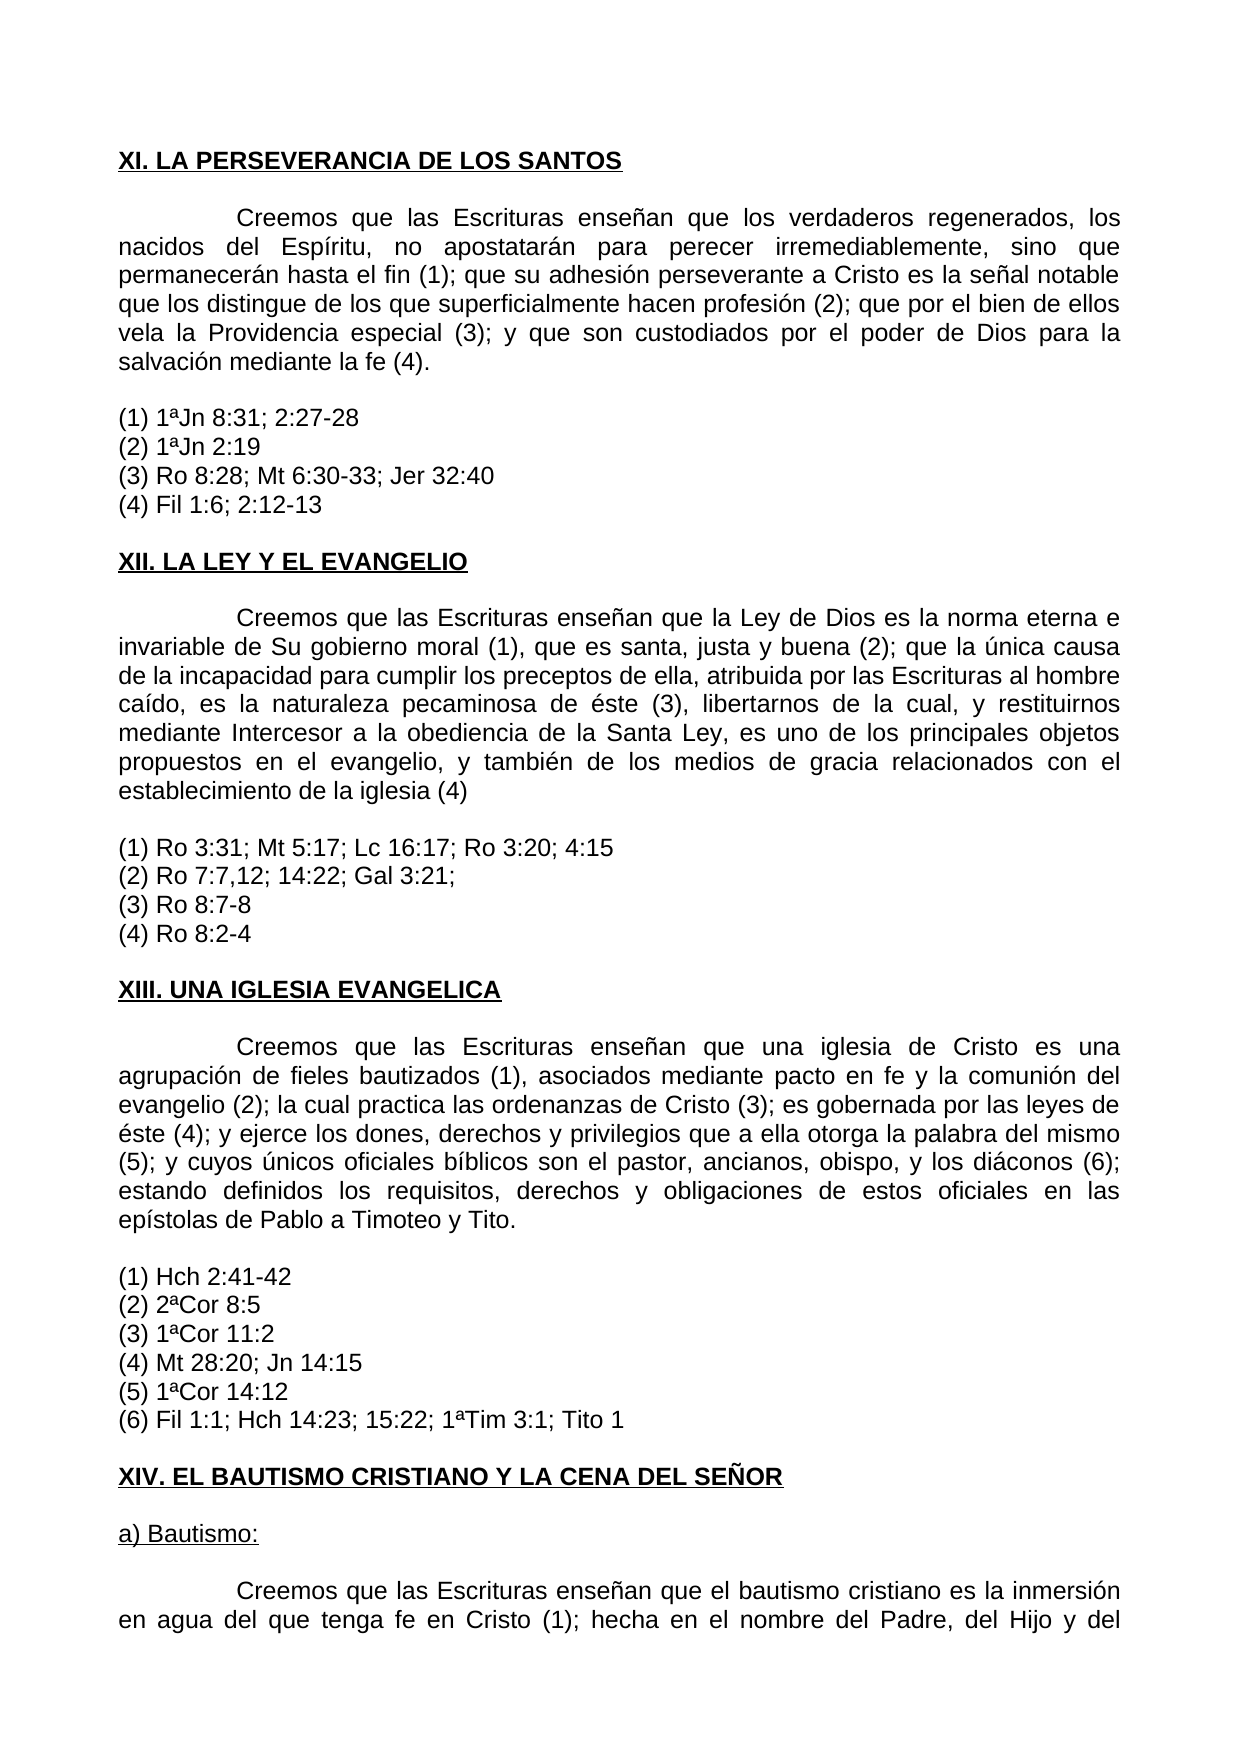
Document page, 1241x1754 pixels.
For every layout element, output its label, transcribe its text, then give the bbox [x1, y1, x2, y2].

text (2) Ro 7:7,12; 14:22; Gal 3:21; [118, 861, 1122, 890]
text Creemos que las Escrituras enseñan que una iglesia de Cristo es una agrupación de fieles bautizados (1), asociados mediante pacto en fe y la comunión del evangelio (2); la cual practica las ordenanzas de Cristo (3); es gobernada por las leyes de éste (4); y ejerce los dones, derechos y privilegios que a ella otorga la palabra del mismo (5); y cuyos únicos oficiales bíblicos son el pastor, ancianos, obispo, y los diáconos (6); estando definidos los requisitos, derechos y obligaciones de estos oficiales en las epístolas de Pablo a Timoteo y Tito. [118, 1032, 1122, 1233]
text XIV. EL BAUTISMO CRISTIANO Y LA CENA DEL SEÑOR [118, 1462, 1122, 1491]
text (3) 1ªCor 11:2 [118, 1319, 1122, 1348]
text (4) Ro 8:2-4 [118, 919, 1122, 947]
text (3) Ro 8:28; Mt 6:30-33; Jer 32:40 [118, 461, 1122, 490]
text XIII. UNA IGLESIA EVANGELICA [118, 976, 1122, 1004]
text (3) Ro 8:7-8 [118, 890, 1122, 919]
text Creemos que las Escrituras enseñan que los verdaderos regenerados, los nacidos del Espíritu, no apostatarán para perecer irremediablemente, sino que permanecerán hasta el fin (1); que su adhesión perseverante a Cristo es la señal notable que los distingue de los que superficialmente hacen profesión (2); que por el bien de ellos vela la Providencia especial (3); y que son custodiados por el poder de Dios para la salvación mediante la fe (4). [118, 203, 1122, 375]
text (6) Fil 1:1; Hch 14:23; 15:22; 1ªTim 3:1; Tito 1 [118, 1405, 1122, 1434]
text (4) Fil 1:6; 2:12-13 [118, 490, 1122, 518]
text XII. LA LEY Y EL EVANGELIO [118, 546, 1122, 575]
text Creemos que las Escrituras enseñan que la Ley de Dios es la norma eterna e invariable de Su gobierno moral (1), que es santa, justa y buena (2); que la única causa de la incapacidad para cumplir los preceptos de ella, atribuida por las Escrituras al hombre caído, es la naturaleza pecaminosa de éste (3), libertarnos de la cual, y restituirnos mediante Intercesor a la obediencia de la Santa Ley, es uno de los principales objetos propuestos en el evangelio, y también de los medios de gracia relacionados con el establecimiento de la iglesia (4) [118, 603, 1122, 804]
text XI. LA PERSEVERANCIA DE LOS SANTOS [118, 146, 1122, 175]
text a) Bautismo: [118, 1519, 1122, 1548]
text Creemos que las Escrituras enseñan que el bautismo cristiano es la inmersión en agua del que tenga fe en Cristo (1); hecha en el nombre del Padre, del Hijo y del [118, 1576, 1122, 1634]
text (2) 1ªJn 2:19 [118, 432, 1122, 461]
text (1) Hch 2:41-42 [118, 1262, 1122, 1290]
text (1) Ro 3:31; Mt 5:17; Lc 16:17; Ro 3:20; 4:15 [118, 832, 1122, 861]
text (1) 1ªJn 8:31; 2:27-28 [118, 403, 1122, 432]
text (5) 1ªCor 14:12 [118, 1377, 1122, 1405]
text (2) 2ªCor 8:5 [118, 1290, 1122, 1319]
text (4) Mt 28:20; Jn 14:15 [118, 1348, 1122, 1377]
